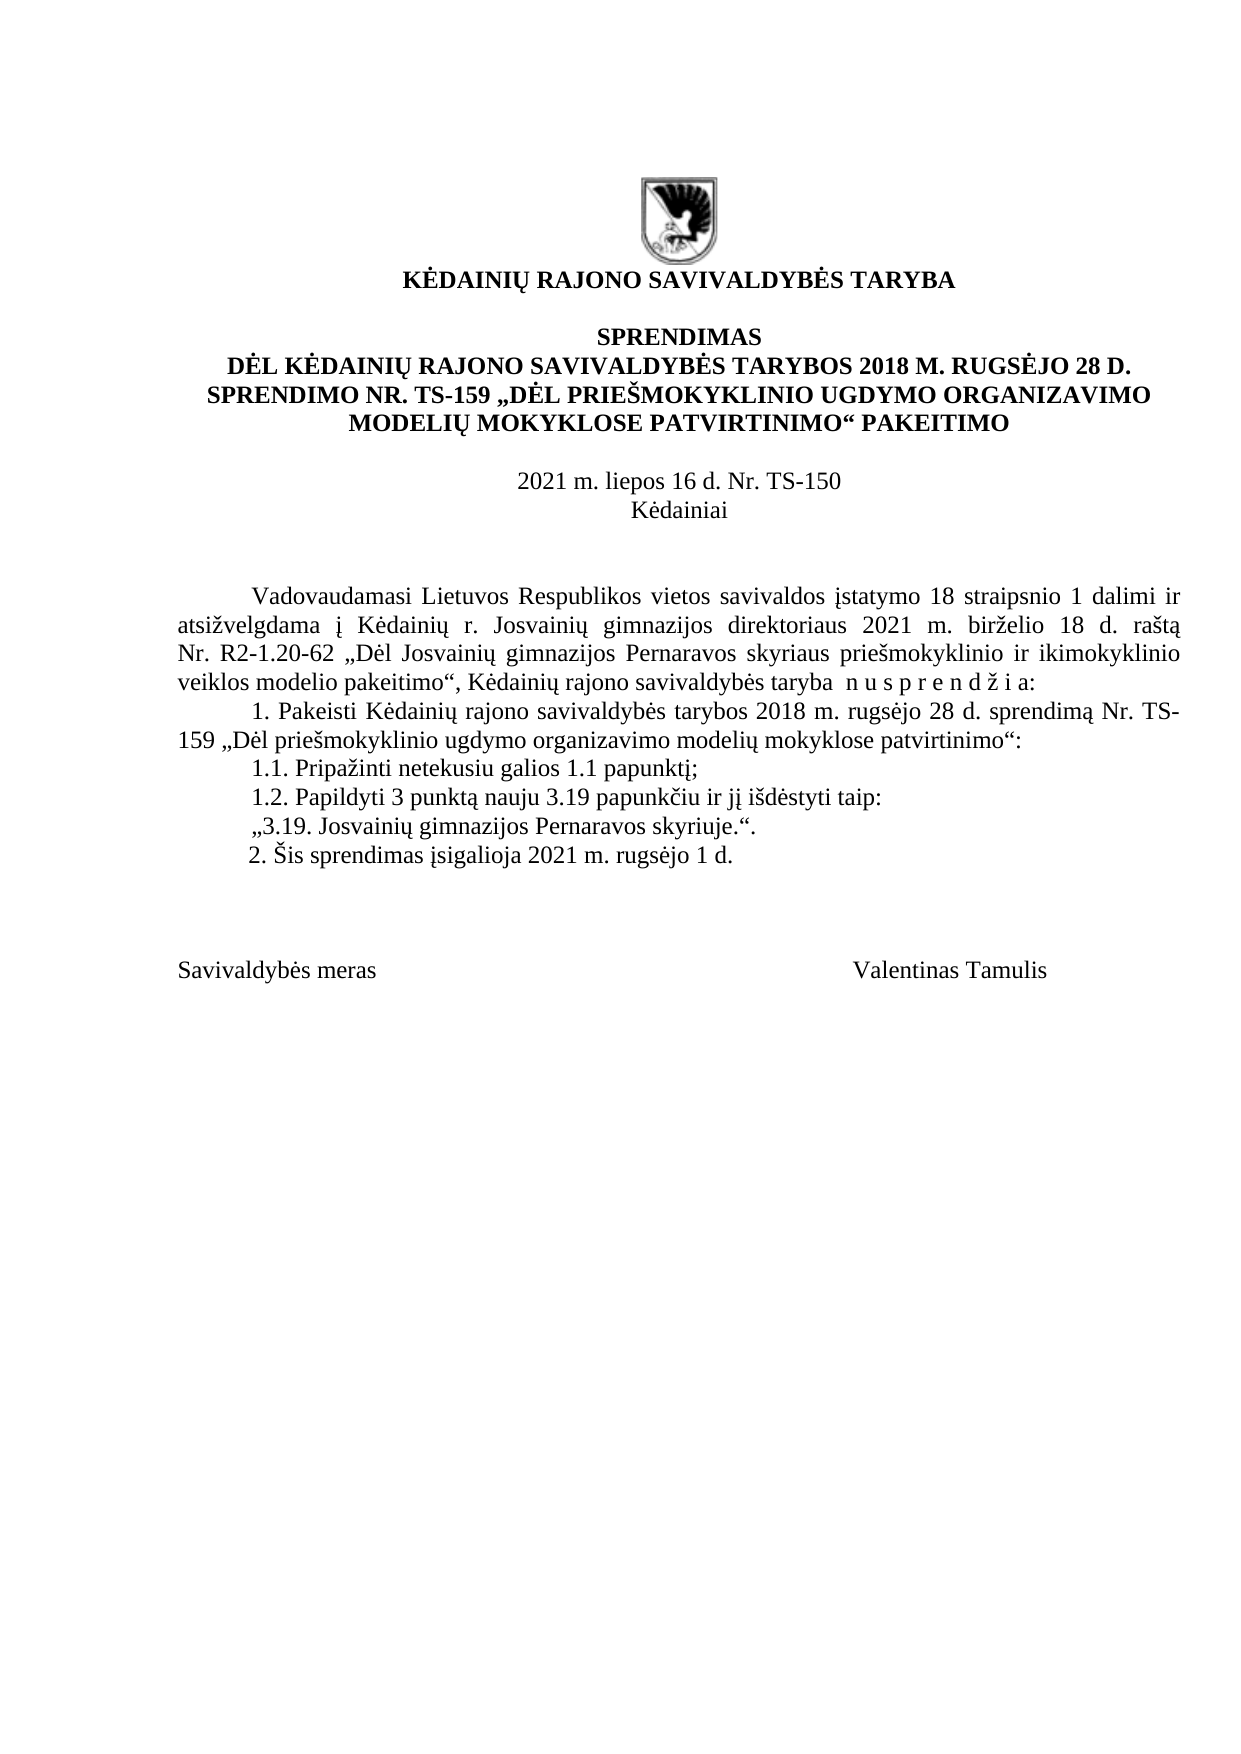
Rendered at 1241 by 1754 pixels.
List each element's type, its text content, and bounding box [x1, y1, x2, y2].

text 1. Pakeisti Kėdainių rajono savivaldybės tarybos 2018 m. rugsėjo 28 d. sprendimą Nr. TS-159 „Dėl priešmokyklinio ugdymo organizavimo modelių mokyklose patvirtinimo“: [177, 696, 1181, 753]
text SPRENDIMAS [177, 322, 1181, 351]
text 1.2. Papildyti 3 punktą nauju 3.19 papunkčiu ir jį išdėstyti taip: [177, 782, 1181, 811]
text KĖDAINIŲ RAJONO SAVIVALDYBĖS TARYBA [177, 265, 1181, 293]
text Kėdainiai [177, 495, 1181, 523]
text Savivaldybės meras Valentinas Tamulis [177, 955, 1181, 983]
text 2. Šis sprendimas įsigalioja 2021 m. rugsėjo 1 d. [177, 840, 1181, 868]
text DĖL KĖDAINIŲ RAJONO SAVIVALDYBĖS TARYBOS 2018 M. RUGSĖJO 28 D. SPRENDIMO NR. TS-159 „DĖL PRIEŠMOKYKLINIO UGDYMO ORGANIZAVIMO MODELIŲ MOKYKLOSE PATVIRTINIMO“ PAKEITIMO [177, 351, 1181, 437]
text 2021 m. liepos 16 d. Nr. TS-150 [177, 466, 1181, 495]
text Vadovaudamasi Lietuvos Respublikos vietos savivaldos įstatymo 18 straipsnio 1 dalimi ir atsižvelgdama į Kėdainių r. Josvainių gimnazijos direktoriaus 2021 m. birželio 18 d. raštą Nr. R2-1.20-62 „Dėl Josvainių gimnazijos Pernaravos skyriaus priešmokyklinio ir ikimokyklinio veiklos modelio pakeitimo“, Kėdainių rajono savivaldybės taryba n u s p r e n d ž i a: [177, 581, 1181, 696]
text 1.1. Pripažinti netekusiu galios 1.1 papunktį; [177, 753, 1181, 782]
text „3.19. Josvainių gimnazijos Pernaravos skyriuje.“. [177, 811, 1181, 840]
